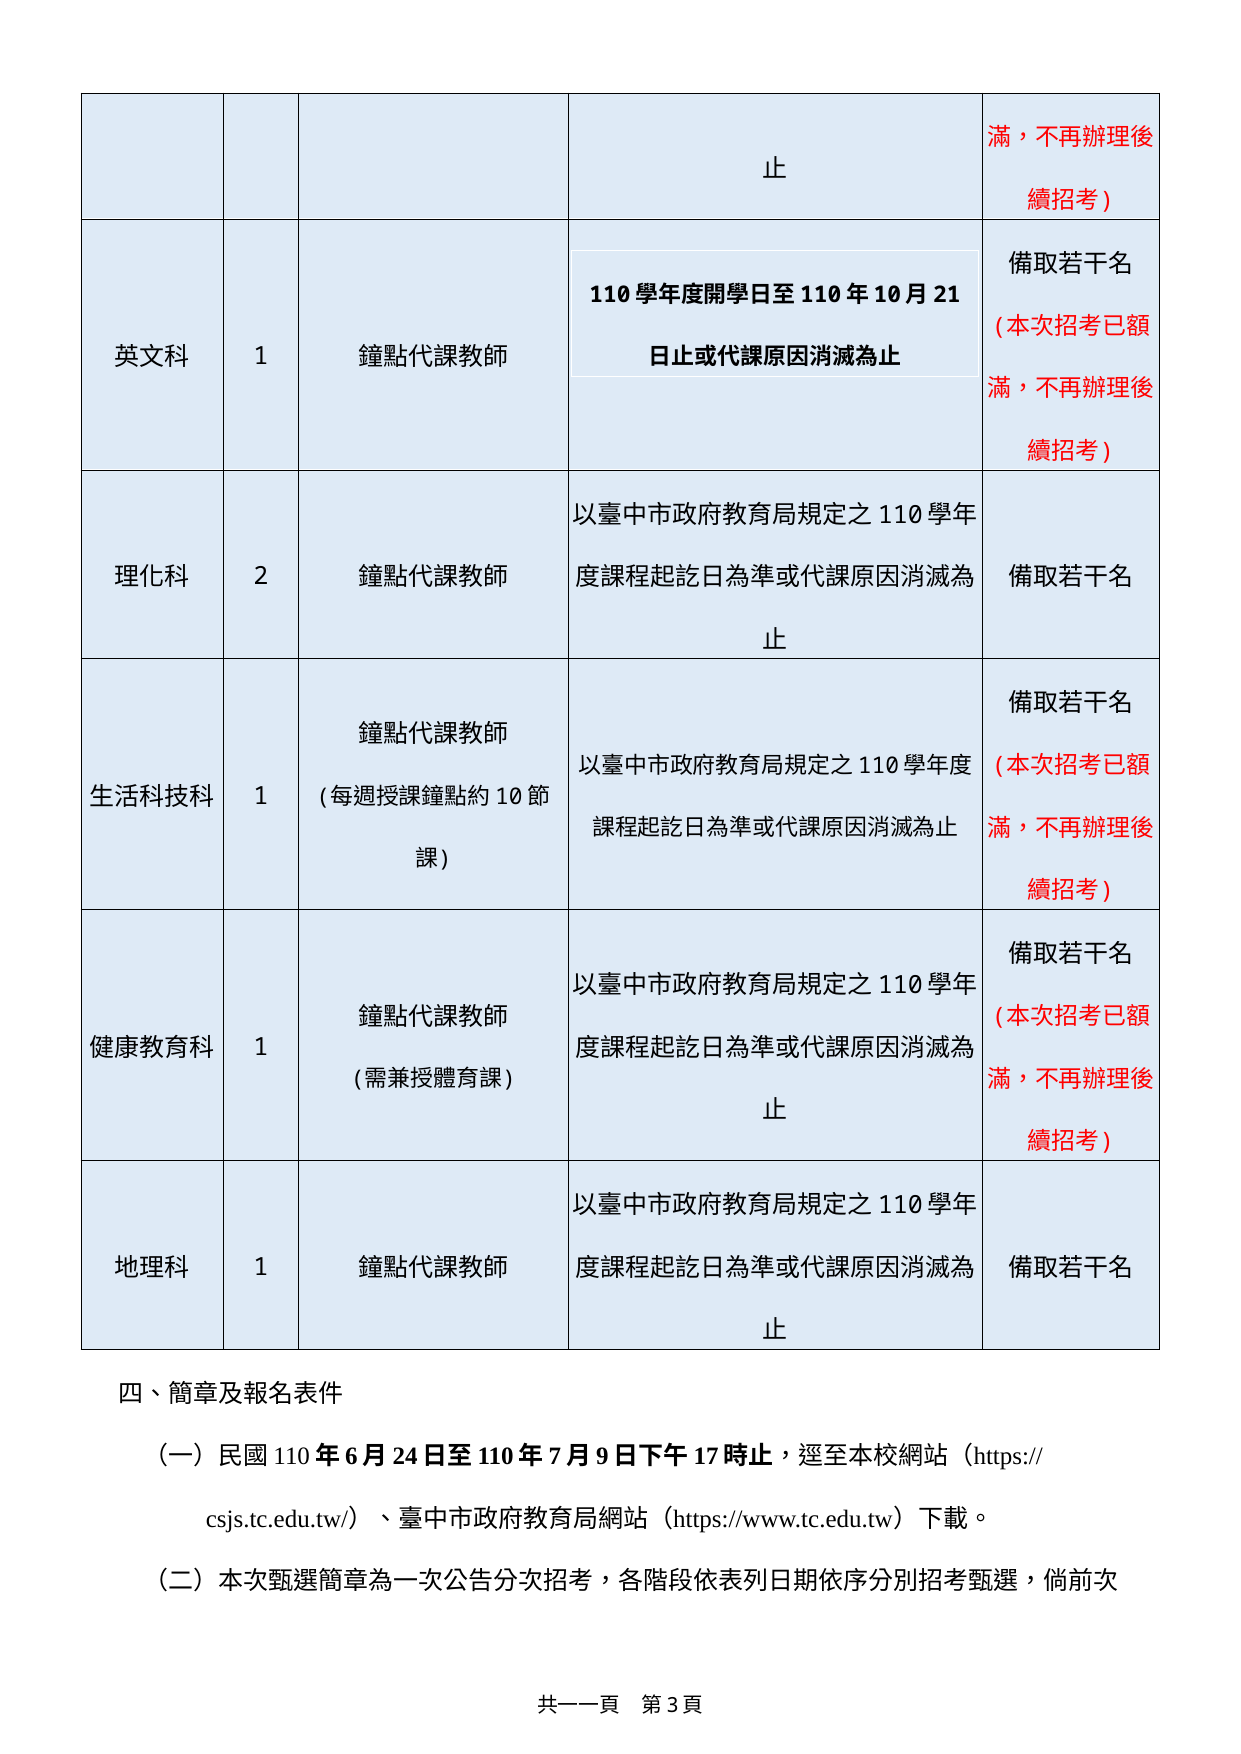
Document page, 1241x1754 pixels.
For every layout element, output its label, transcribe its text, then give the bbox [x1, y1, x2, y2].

table_cell [82, 94, 223, 218]
table_header 110學年度開學日至110年10月21日止或代課原因消滅為止 [572, 251, 978, 376]
table_cell 地理科 [82, 1161, 223, 1349]
table_cell 生活科技科 [82, 659, 223, 909]
table_cell 以臺中市政府教育局規定之110學年度課程起訖日為準或代課原因消滅為止 [569, 1161, 982, 1349]
text （二）本次甄選簡章為一次公告分次招考，各階段依表列日期依序分別招考甄選，倘前次 [143, 1537, 1122, 1600]
table_cell 備取若干名 (本次招考已額滿，不再辦理後續招考) [983, 659, 1159, 909]
table_cell 1 [224, 910, 298, 1160]
table_cell 2 [224, 471, 298, 658]
table_cell 1 [224, 220, 298, 469]
table_cell 1 [224, 1161, 298, 1349]
table_cell 備取若干名 [983, 1161, 1159, 1349]
table_cell [569, 220, 982, 469]
table_cell 健康教育科 [82, 910, 223, 1160]
table_cell 理化科 [82, 471, 223, 658]
table_cell 英文科 [82, 220, 223, 469]
table_cell 1 [224, 659, 298, 909]
table_cell 備取若干名 (本次招考已額滿，不再辦理後續招考) [983, 220, 1159, 469]
table_cell 以臺中市政府教育局規定之110學年度課程起訖日為準或代課原因消滅為止 [569, 471, 982, 658]
table_cell 備取若干名 (本次招考已額滿，不再辦理後續招考) [983, 910, 1159, 1160]
table_cell 鐘點代課教師 [299, 1161, 568, 1349]
table_cell [299, 94, 568, 218]
table_cell 備取若干名 [983, 471, 1159, 658]
table_cell 以臺中市政府教育局規定之110學年度課程起訖日為準或代課原因消滅為止 [569, 910, 982, 1160]
table_cell 鐘點代課教師 (需兼授體育課) [299, 910, 568, 1160]
table_cell 止 [569, 94, 982, 218]
text （一）民國110年6月24日至110年7月9日下午17時止，逕至本校網站（https://csjs.tc.edu.tw/）、臺中市政府教育局網站（https://www.tc.edu.tw）下載。 [143, 1412, 1122, 1537]
table_cell 鐘點代課教師 [299, 471, 568, 658]
text 四、簡章及報名表件 [118, 1350, 1122, 1412]
table_cell 滿，不再辦理後續招考) [983, 94, 1159, 218]
table_cell 以臺中市政府教育局規定之110學年度課程起訖日為準或代課原因消滅為止 [569, 659, 982, 909]
table_cell 鐘點代課教師 [299, 220, 568, 469]
table_cell [224, 94, 298, 218]
table_cell 鐘點代課教師 (每週授課鐘點約10節課) [299, 659, 568, 909]
